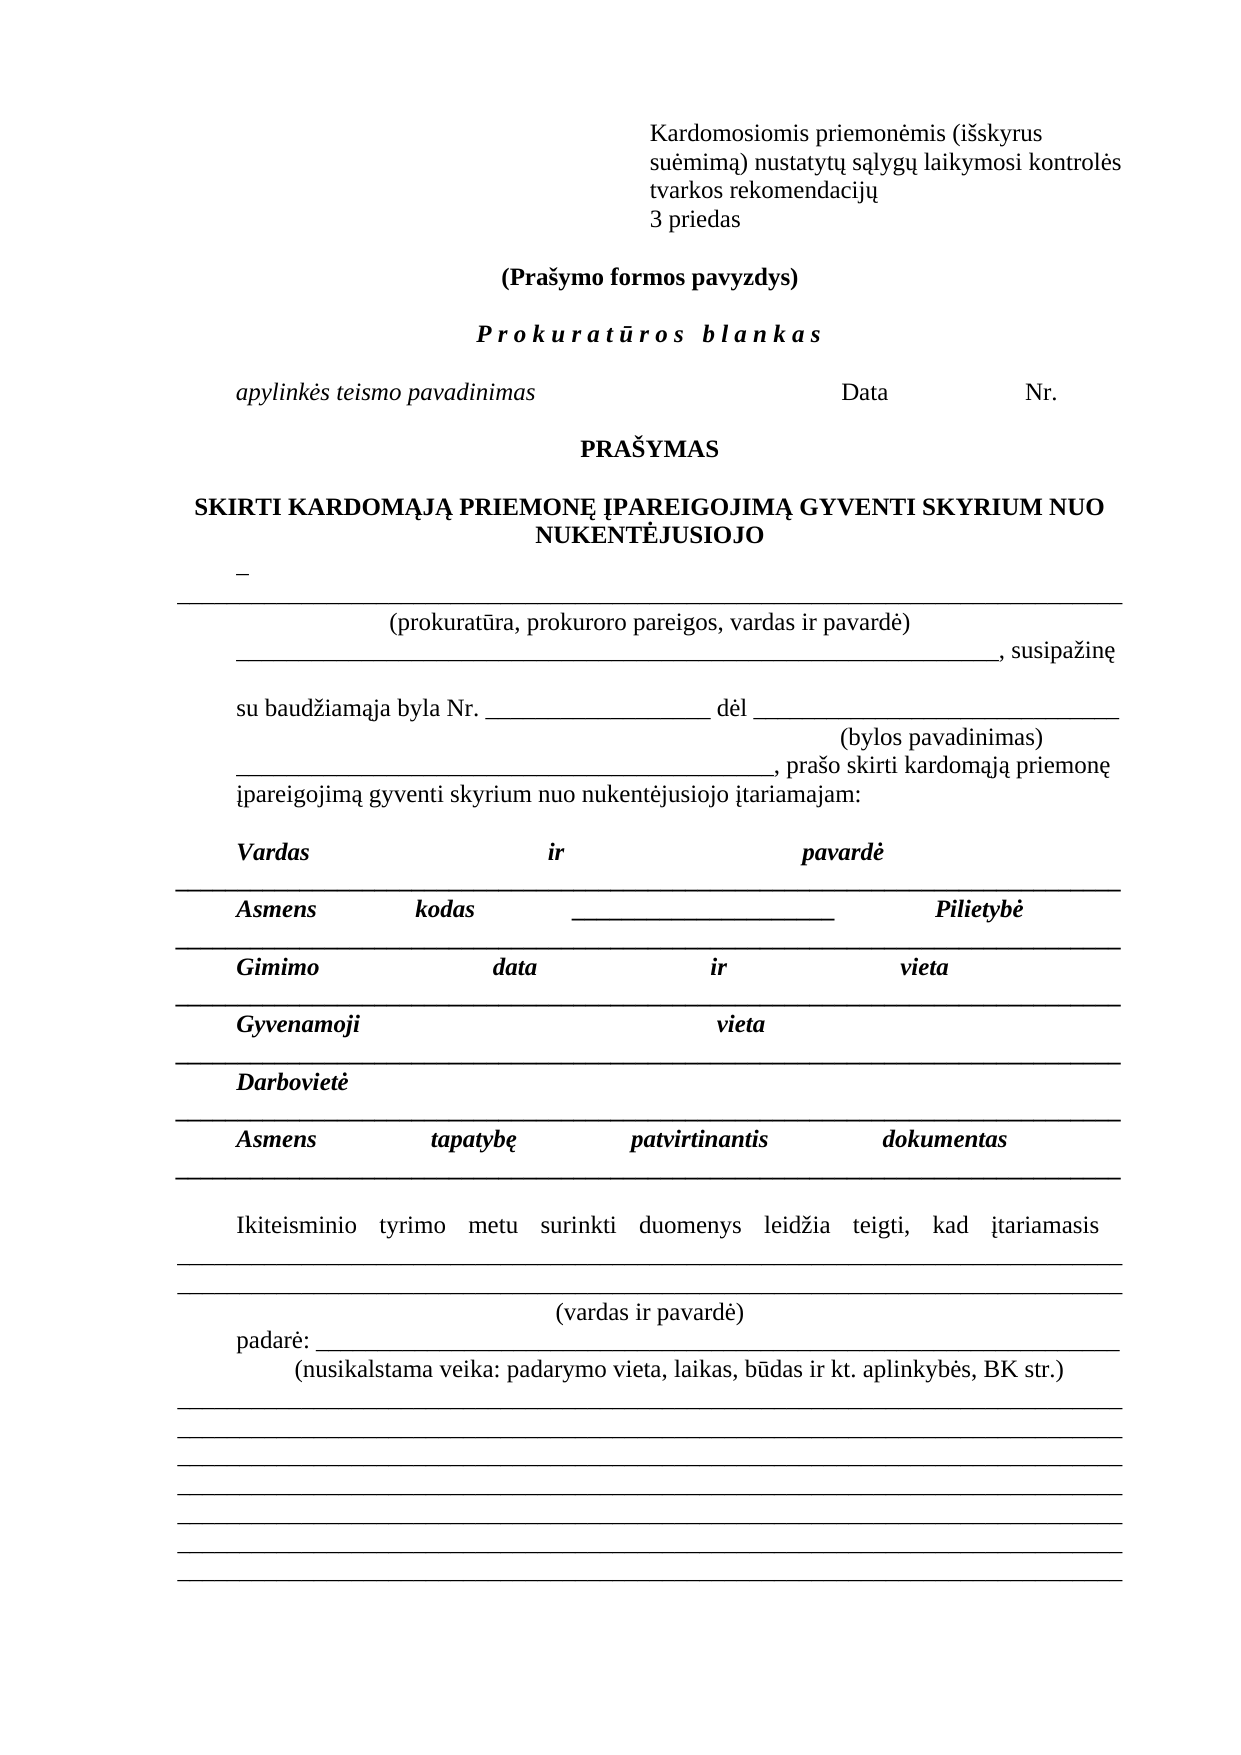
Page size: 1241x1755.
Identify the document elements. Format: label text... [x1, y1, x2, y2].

text su baudžiamąja byla Nr. __________________ dėl [177, 693, 1122, 722]
text Kardomosiomis priemonėmis (išskyrus suėmimą) nustatytų sąlygų laikymosi kontrolės tvarkos rekomendacijų [649, 118, 1122, 204]
text Gyvenamoji vieta [177, 1009, 1122, 1067]
text padarė: [177, 1326, 1122, 1354]
text _ [177, 1383, 1122, 1408]
text (Prašymo formos pavyzdys) [177, 262, 1122, 291]
text _ [177, 1412, 1122, 1437]
text įpareigojimą gyventi skyrium nuo nukentėjusiojo įtariamajam: [177, 779, 1122, 808]
text SKIRTI KARDOMĄJĄ PRIEMONĘ ĮPAREIGOJIMĄ GYVENTI SKYRIUM NUO NUKENTĖJUSIOJO [177, 492, 1122, 549]
text Darbovietė [177, 1067, 1122, 1124]
text PRAŠYMAS [177, 434, 1122, 463]
text 3 priedas [649, 204, 1122, 233]
text _ [177, 1268, 1122, 1293]
text _ [177, 1498, 1122, 1523]
text _ [177, 1469, 1122, 1494]
text _ [177, 1556, 1122, 1580]
text Gimimo data ir vieta [177, 952, 1122, 1009]
text Asmens kodas _____________________ Pilietybė [177, 894, 1122, 952]
text _ [177, 1527, 1122, 1552]
text Asmens tapatybę patvirtinantis dokumentas [177, 1124, 1122, 1182]
text (bylos pavadinimas) [177, 722, 1122, 751]
text Prokuratūros blankas [177, 319, 1122, 348]
text ___________________________________________, prašo skirti kardomąją priemonę [177, 751, 1122, 779]
text _ [177, 549, 1122, 603]
text (prokuratūra, prokuroro pareigos, vardas ir pavardė) [177, 607, 1122, 636]
text _ [177, 1441, 1122, 1465]
text Ikiteisminio tyrimo metu surinkti duomenys leidžia teigti, kad įtariamasis [177, 1211, 1122, 1264]
text _____________________________________________________________, susipažinę [177, 636, 1122, 664]
text (vardas ir pavardė) [177, 1297, 1122, 1326]
text Vardas ir pavardė [177, 837, 1122, 894]
text apylinkės teismo pavadinimas Data Nr. [177, 377, 1122, 406]
text (nusikalstama veika: padarymo vieta, laikas, būdas ir kt. aplinkybės, BK str.) [177, 1354, 1122, 1383]
